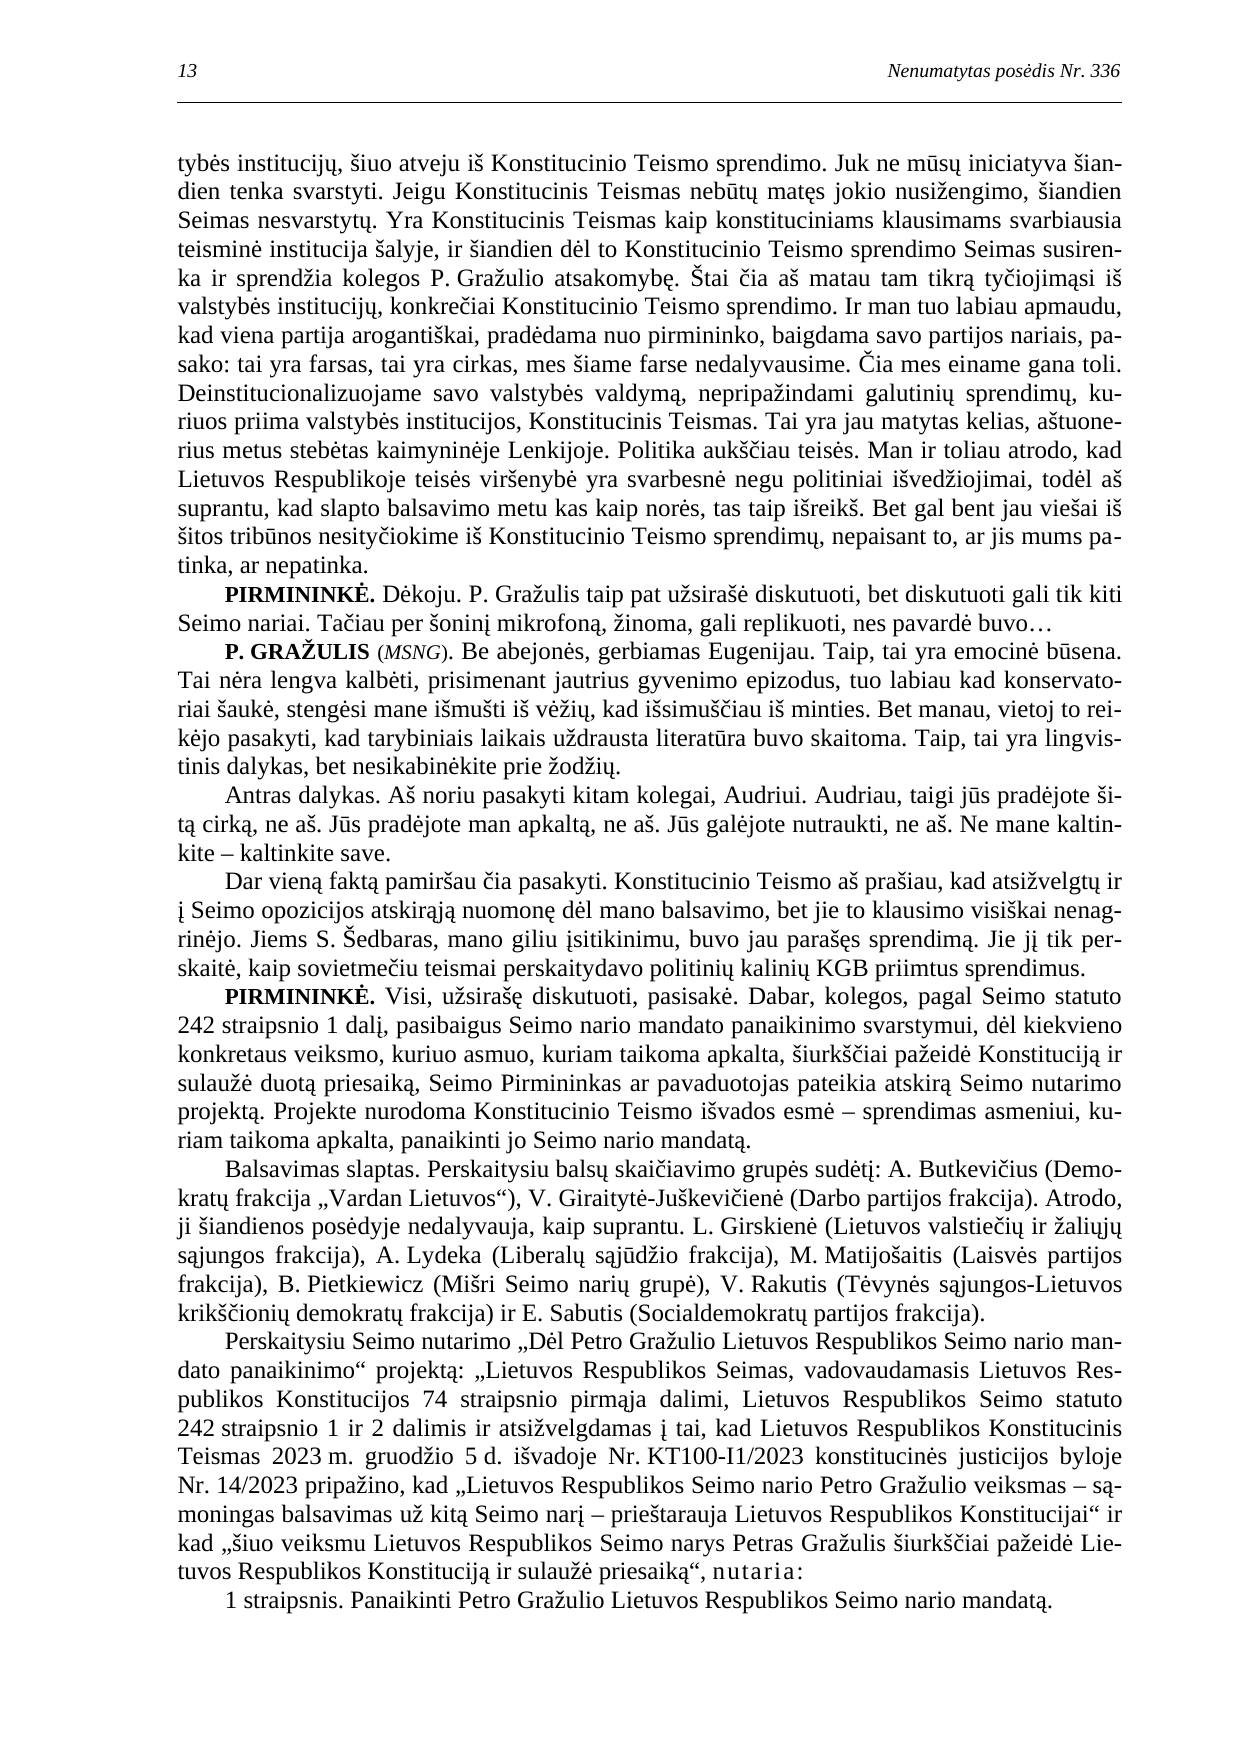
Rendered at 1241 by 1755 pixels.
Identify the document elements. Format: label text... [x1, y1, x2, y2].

text 1 straips­nis. Pa­nai­kin­ti Pet­ro Gra­žu­lio Lie­tu­vos Res­pub­li­kos Sei­mo na­rio man­da­tą. [177, 1585, 1122, 1614]
text PIRMININKĖ. Vi­si, už­si­ra­šę dis­ku­tuo­ti, pa­si­sa­kė. Da­bar, ko­le­gos, pa­gal Sei­mo sta­tu­to 242 straips­nio 1 da­lį, pa­si­bai­gus Sei­mo na­rio man­da­to pa­nai­ki­ni­mo svars­ty­mui, dėl kiek­vie­no kon­kre­taus veiks­mo, ku­riuo as­muo, ku­riam tai­ko­ma ap­kal­ta, šiurkš­čiai pa­žei­dė Kon­sti­tu­ci­ją ir su­lau­žė duo­tą prie­sai­ką, Sei­mo Pir­mi­nin­kas ar pa­va­duo­to­jas pa­tei­kia at­ski­rą Sei­mo nu­ta­ri­mo pro­jek­tą. Pro­jek­te nu­ro­do­ma Kon­sti­tu­ci­nio Teis­mo iš­va­dos es­mė – spren­di­mas as­me­niui, ku­riam tai­ko­ma ap­kal­ta, pa­nai­kin­ti jo Sei­mo na­rio man­da­tą. [177, 981, 1122, 1154]
text Per­skai­ty­siu Sei­mo nu­ta­ri­mo „Dėl Pet­ro Gra­žu­lio Lie­tu­vos Res­pub­li­kos Sei­mo na­rio man­da­to pa­nai­ki­ni­mo“ pro­jek­tą: „Lie­tu­vos Res­pub­li­kos Sei­mas, va­do­vau­da­ma­sis Lie­tu­vos Res­pub­li­kos Kon­sti­tu­ci­jos 74 straips­nio pir­mą­ja da­li­mi, Lie­tu­vos Res­pub­li­kos Sei­mo sta­tu­to 242 strai­p­s­nio 1 ir 2 da­li­mis ir at­si­žvelg­da­mas į tai, kad Lie­tu­vos Res­pub­li­kos Kon­sti­tu­ci­nis Teis­mas 2023 m. gruo­džio 5 d. iš­va­do­je Nr. KT100-I1/2023 kon­sti­tu­ci­nės jus­ti­ci­jos by­lo­je Nr. 14/2023 pri­pa­ži­no, kad „Lie­tu­vos Res­pub­li­kos Sei­mo na­rio Pet­ro Gra­žu­lio veiks­mas – są­mo­nin­gas bal­sa­vi­mas už ki­tą Sei­mo na­rį – prieš­ta­rau­ja Lie­tu­vos Res­pub­li­kos Kon­sti­tu­ci­jai“ ir kad „šiuo veiks­mu Lie­tu­vos Res­pub­li­kos Sei­mo na­rys Pet­ras Gra­žu­lis šiurkš­čiai pa­žei­dė Lie­tu­vos Res­pub­li­kos Kon­sti­tu­ci­ją ir su­lau­žė prie­sai­ką“, nutaria: [177, 1326, 1122, 1585]
text Dar vie­ną fak­tą pa­mir­šau čia pa­sa­ky­ti. Kon­sti­tu­ci­nio Teis­mo aš pra­šiau, kad at­si­žvelg­tų ir į Sei­mo opo­zi­ci­jos at­ski­rą­ją nuo­mo­nę dėl ma­no bal­sa­vi­mo, bet jie to klau­si­mo vi­siš­kai ne­nag­ri­nė­jo. Jiems S. Šed­ba­ras, ma­no gi­liu įsi­ti­ki­ni­mu, bu­vo jau pa­ra­šęs spren­di­mą. Jie jį tik per­skai­tė, kaip so­viet­me­čiu teis­mai per­skai­ty­da­vo po­li­ti­nių ka­li­nių KGB pri­im­tus spren­di­mus. [177, 866, 1122, 981]
text Bal­sa­vi­mas slap­tas. Per­skai­ty­siu bal­sų skai­čia­vi­mo gru­pės su­dė­tį: A. But­ke­vi­čius (De­mo­k­ra­tų frak­ci­ja „Var­dan Lie­tu­vos“), V. Gi­rai­ty­tė-Juš­ke­vi­čie­nė (Dar­bo par­ti­jos frak­ci­ja). At­ro­do, ji šian­die­nos po­sė­dy­je ne­da­ly­vau­ja, kaip su­pran­tu. L. Girs­kie­nė (Lie­tu­vos vals­tie­čių ir ža­lių­jų są­jun­gos frak­ci­ja), A. Ly­de­ka (Li­be­ra­lų są­jū­džio frak­ci­ja), M. Ma­ti­jo­šai­tis (Lais­vės par­ti­jos frak­ci­ja), B. Piet­kie­wicz (Miš­ri Sei­mo na­rių gru­pė), V. Ra­ku­tis (Tė­vy­nės są­jun­gos-Lie­tu­vos krikš­čio­nių de­mok­ra­tų frak­ci­ja) ir E. Sa­bu­tis (So­cial­de­mok­ra­tų par­ti­jos frak­ci­ja). [177, 1154, 1122, 1326]
text P. GRAŽULIS (MSNG). Be abe­jo­nės, ger­bia­mas Eu­ge­ni­jau. Taip, tai yra emo­ci­nė bū­se­na. Tai nė­ra leng­va kal­bė­ti, pri­si­me­nant jaut­rius gy­ve­ni­mo epi­zo­dus, tuo la­biau kad kon­ser­va­to­riai šau­kė, sten­gė­si ma­ne iš­muš­ti iš vė­žių, kad iš­si­muš­čiau iš min­ties. Bet ma­nau, vie­to­j to rei­kė­jo pa­sa­ky­ti, kad ta­ry­bi­niais lai­kais už­draus­ta li­te­ra­tū­ra bu­vo skai­to­ma. Taip, tai yra ling­vis­ti­nis da­ly­kas, bet ne­si­ka­bi­nė­ki­te prie žo­džių. [177, 636, 1122, 780]
text Ant­ras da­ly­kas. Aš no­riu pa­sa­ky­ti ki­tam ko­le­gai, Aud­riui. Aud­riau, tai­gi jūs pra­dė­jo­te ši­tą cir­ką, ne aš. Jūs pra­dė­jo­te man ap­kal­tą, ne aš. Jūs ga­lė­jo­te nu­trauk­ti, ne aš. Ne ma­ne kal­tin­ki­te – kal­tin­ki­te sa­ve. [177, 780, 1122, 866]
text ty­bės ins­ti­tu­ci­jų, šiuo at­ve­ju iš Kon­sti­tu­ci­nio Teis­mo spren­di­mo. Juk ne mū­sų ini­cia­ty­va šian­dien ten­ka svars­ty­ti. Jei­gu Kon­sti­tu­ci­nis Teis­mas ne­bū­tų ma­tęs jo­kio nu­si­žen­gi­mo, šian­dien Sei­mas ne­svars­ty­tų. Yra Kon­sti­tu­ci­nis Teis­mas kaip kon­sti­tu­ci­niams klau­si­mams svar­biau­sia teis­mi­nė ins­ti­tu­ci­ja ša­ly­je, ir šian­dien dėl to Kon­sti­tu­ci­nio Teis­mo spren­di­mo Sei­mas su­si­ren­ka ir spren­džia ko­le­gos P. Gra­žu­lio at­sa­ko­my­bę. Štai čia aš ma­tau tam tik­rą ty­čio­ji­mą­si iš vals­ty­bės ins­ti­tu­ci­jų, kon­kre­čiai Kon­sti­tu­ci­nio Teis­mo spren­di­mo. Ir man tuo la­biau ap­mau­du, kad vie­na par­ti­ja aro­gan­tiš­kai, pra­dė­da­ma nuo pir­mi­nin­ko, baig­da­ma sa­vo par­ti­jos na­riais, pa­sa­ko: tai yra far­sas, tai yra cir­kas, mes šia­me far­se ne­da­ly­vau­si­me. Čia mes ei­na­me ga­na to­li. Deins­ti­tu­cio­na­li­zuo­ja­me sa­vo vals­ty­bės val­dy­mą, ne­pri­pa­žin­da­mi ga­lu­ti­nių spren­di­mų, ku­riuos pri­ima vals­ty­bės ins­ti­tu­ci­jos, Kon­sti­tu­ci­nis Teis­mas. Tai yra jau ma­ty­tas ke­lias, aš­tuo­ne­rius me­tus ste­bė­tas kai­my­ni­nė­je Len­ki­jo­je. Po­li­ti­ka aukš­čiau tei­sės. Man ir to­liau at­ro­do, kad Lie­tu­vos Res­pub­li­ko­je tei­sės vir­še­ny­bė yra svar­bes­nė ne­gu po­li­ti­niai iš­ve­džio­ji­mai, to­dėl aš su­pran­tu, kad slap­to bal­sa­vi­mo me­tu kas kaip no­rės, tas taip iš­reikš. Bet gal bent jau vie­šai iš ši­tos tri­bū­nos ne­si­ty­čio­ki­me iš Kon­sti­tu­ci­nio Teis­mo spren­di­mų, ne­pai­sant to, ar jis mums pa­tin­ka, ar ne­pa­tin­ka. [177, 148, 1122, 579]
text PIRMININKĖ. Dė­ko­ju. P. Gra­žu­lis taip pat už­si­ra­šė dis­ku­tuo­ti, bet dis­ku­tuo­ti ga­li tik ki­ti Sei­mo na­riai. Ta­čiau per šo­ni­nį mik­ro­fo­ną, ži­no­ma, ga­li re­pli­kuo­ti, nes pa­var­dė bu­vo… [177, 579, 1122, 636]
